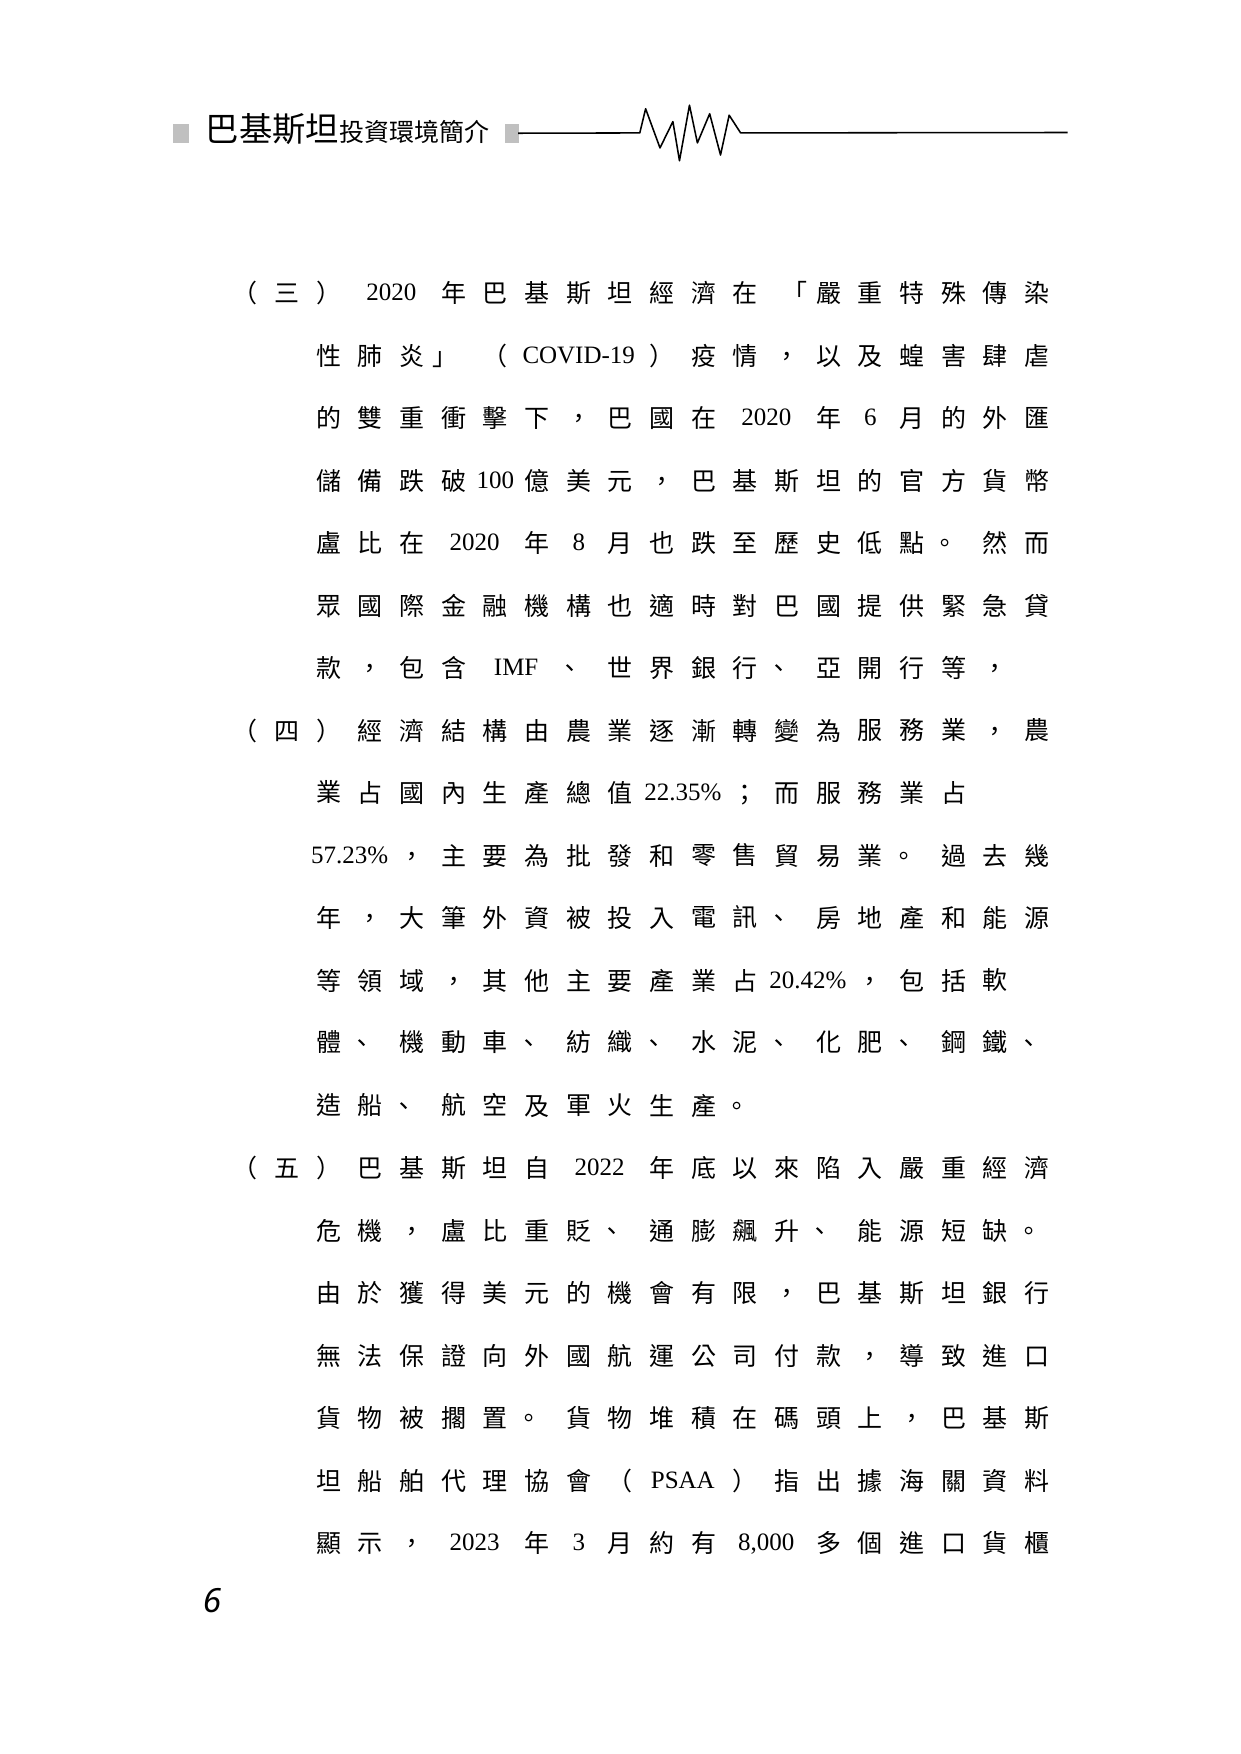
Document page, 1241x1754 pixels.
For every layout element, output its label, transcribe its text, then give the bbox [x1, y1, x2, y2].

text （四）經濟結構由農業逐漸轉變為服務業，農業占國內生產總值22.35%；而服務業占57.23%，主要為批發和零售貿易業。過去幾年，大筆外資被投入電訊、房地產和能源等領域，其他主要產業占20.42%，包括軟體、機動車、紡織、水泥、化肥、鋼鐵、造船、航空及軍火生產。 [207, 688, 1058, 1125]
text （三）2020年巴基斯坦經濟在「嚴重特殊傳染性肺炎」（COVID-19）疫情，以及蝗害肆虐的雙重衝擊下，巴國在2020年6月的外匯儲備跌破100億美元，巴基斯坦的官方貨幣盧比在2020年8月也跌至歷史低點。然而眾國際金融機構也適時對巴國提供緊急貸款，包含IMF、世界銀行、亞開行等， [207, 250, 1058, 688]
text （五）巴基斯坦自2022年底以來陷入嚴重經濟危機，盧比重貶、通膨飆升、能源短缺。由於獲得美元的機會有限，巴基斯坦銀行無法保證向外國航運公司付款，導致進口貨物被擱置。貨物堆積在碼頭上，巴基斯坦船舶代理協會（PSAA）指出據海關資料顯示，2023年3月約有8,000多個進口貨櫃 [212, 1125, 1058, 1563]
